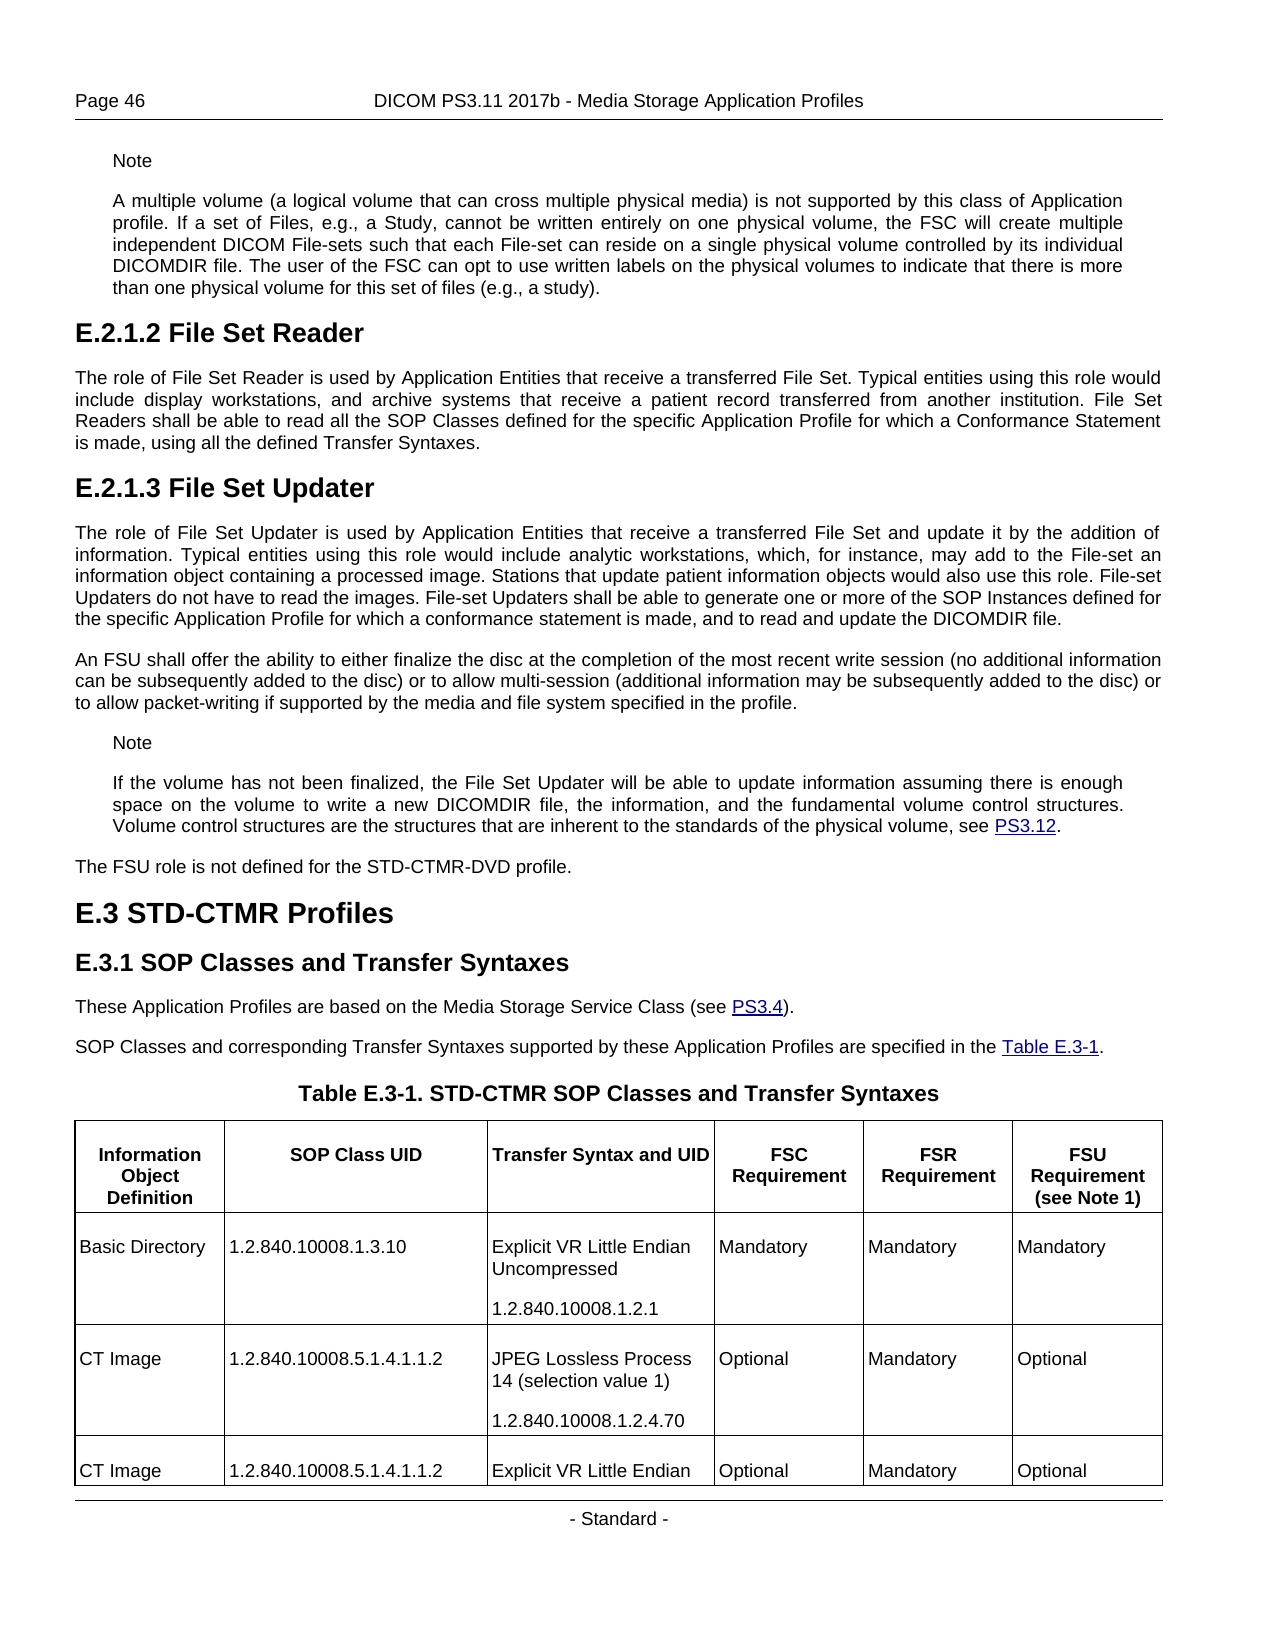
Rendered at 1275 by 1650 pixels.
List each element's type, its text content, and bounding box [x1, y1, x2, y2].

text SOP Classes and corresponding Transfer Syntaxes supported by these Application Profiles are specified in the Table E.3-1. [75, 1036, 1162, 1058]
text An FSU shall offer the ability to either finalize the disc at the completion of the most recent write session (no additional information can be subsequently added to the disc) or to allow multi-session (additional information may be subsequently added to the disc) or to allow packet-writing if supported by the media and file system specified in the profile. [75, 648, 1162, 713]
table_cell Explicit VR Little Endian Uncompressed 1.2.840.10008.1.2.1 [488, 1213, 714, 1324]
text The FSU role is not defined for the STD-CTMR-DVD profile. [75, 856, 1162, 877]
text The role of File Set Updater is used by Application Entities that receive a transferred File Set and update it by the addition of information. Typical entities using this role would include analytic workstations, which, for instance, may add to the File-set an information object containing a processed image. Stations that update patient information objects would also use this role. File-set Updaters do not have to read the images. File-set Updaters shall be able to generate one or more of the SOP Instances defined for the specific Application Profile for which a conformance statement is made, and to read and update the DICOMDIR file. [75, 522, 1162, 630]
text A multiple volume (a logical volume that can cross multiple physical media) is not supported by this class of Application profile. If a set of Files, e.g., a Study, cannot be written entirely on one physical volume, the FSC will create multiple independent DICOM File-sets such that each File-set can reside on a single physical volume controlled by its individual DICOMDIR file. The user of the FSC can opt to use written labels on the physical volumes to indicate that there is more than one physical volume for this set of files (e.g., a study). [112, 190, 1125, 298]
table_cell CT Image [76, 1325, 224, 1435]
table_header FSR Requirement [864, 1121, 1012, 1212]
table_cell Mandatory [864, 1325, 1012, 1435]
text If the volume has not been finalized, the File Set Updater will be able to update information assuming there is enough space on the volume to write a new DICOMDIR file, the information, and the fundamental volume control structures. Volume control structures are the structures that are inherent to the standards of the physical volume, see PS3.12. [112, 772, 1125, 837]
table_cell Optional [1013, 1436, 1162, 1485]
table_cell JPEG Lossless Process 14 (selection value 1) 1.2.840.10008.1.2.4.70 [488, 1325, 714, 1435]
table_header FSC Requirement [715, 1121, 863, 1212]
table_cell CT Image [76, 1436, 224, 1485]
table_cell 1.2.840.10008.1.3.10 [225, 1213, 487, 1324]
table_header FSU Requirement (see Note 1) [1013, 1121, 1162, 1212]
table_cell 1.2.840.10008.5.1.4.1.1.2 [225, 1325, 487, 1435]
text Note [112, 150, 1125, 172]
table_header SOP Class UID [225, 1121, 487, 1212]
table_cell Mandatory [715, 1213, 863, 1324]
text E.2.1.3 File Set Updater [75, 472, 1162, 503]
table_cell Explicit VR Little Endian [488, 1436, 714, 1485]
text Table E.3-1. STD-CTMR SOP Classes and Transfer Syntaxes [75, 1080, 1162, 1106]
table_cell Basic Directory [76, 1213, 224, 1324]
table_cell Mandatory [864, 1436, 1012, 1485]
table_header Information Object Definition [76, 1121, 224, 1212]
table_cell Optional [1013, 1325, 1162, 1435]
table_cell Optional [715, 1325, 863, 1435]
text E.3.1 SOP Classes and Transfer Syntaxes [75, 948, 1162, 977]
table_cell Mandatory [864, 1213, 1012, 1324]
table_cell Optional [715, 1436, 863, 1485]
text E.2.1.2 File Set Reader [75, 317, 1162, 348]
text These Application Profiles are based on the Media Storage Service Class (see PS3.4). [75, 996, 1162, 1017]
table_header Transfer Syntax and UID [488, 1121, 714, 1212]
table_cell Mandatory [1013, 1213, 1162, 1324]
text The role of File Set Reader is used by Application Entities that receive a transferred File Set. Typical entities using this role would include display workstations, and archive systems that receive a patient record transferred from another institution. File Set Readers shall be able to read all the SOP Classes defined for the specific Application Profile for which a Conformance Statement is made, using all the defined Transfer Syntaxes. [75, 367, 1162, 453]
text Note [112, 732, 1125, 753]
text E.3 STD-CTMR Profiles [75, 896, 1162, 929]
table_cell 1.2.840.10008.5.1.4.1.1.2 [225, 1436, 487, 1485]
